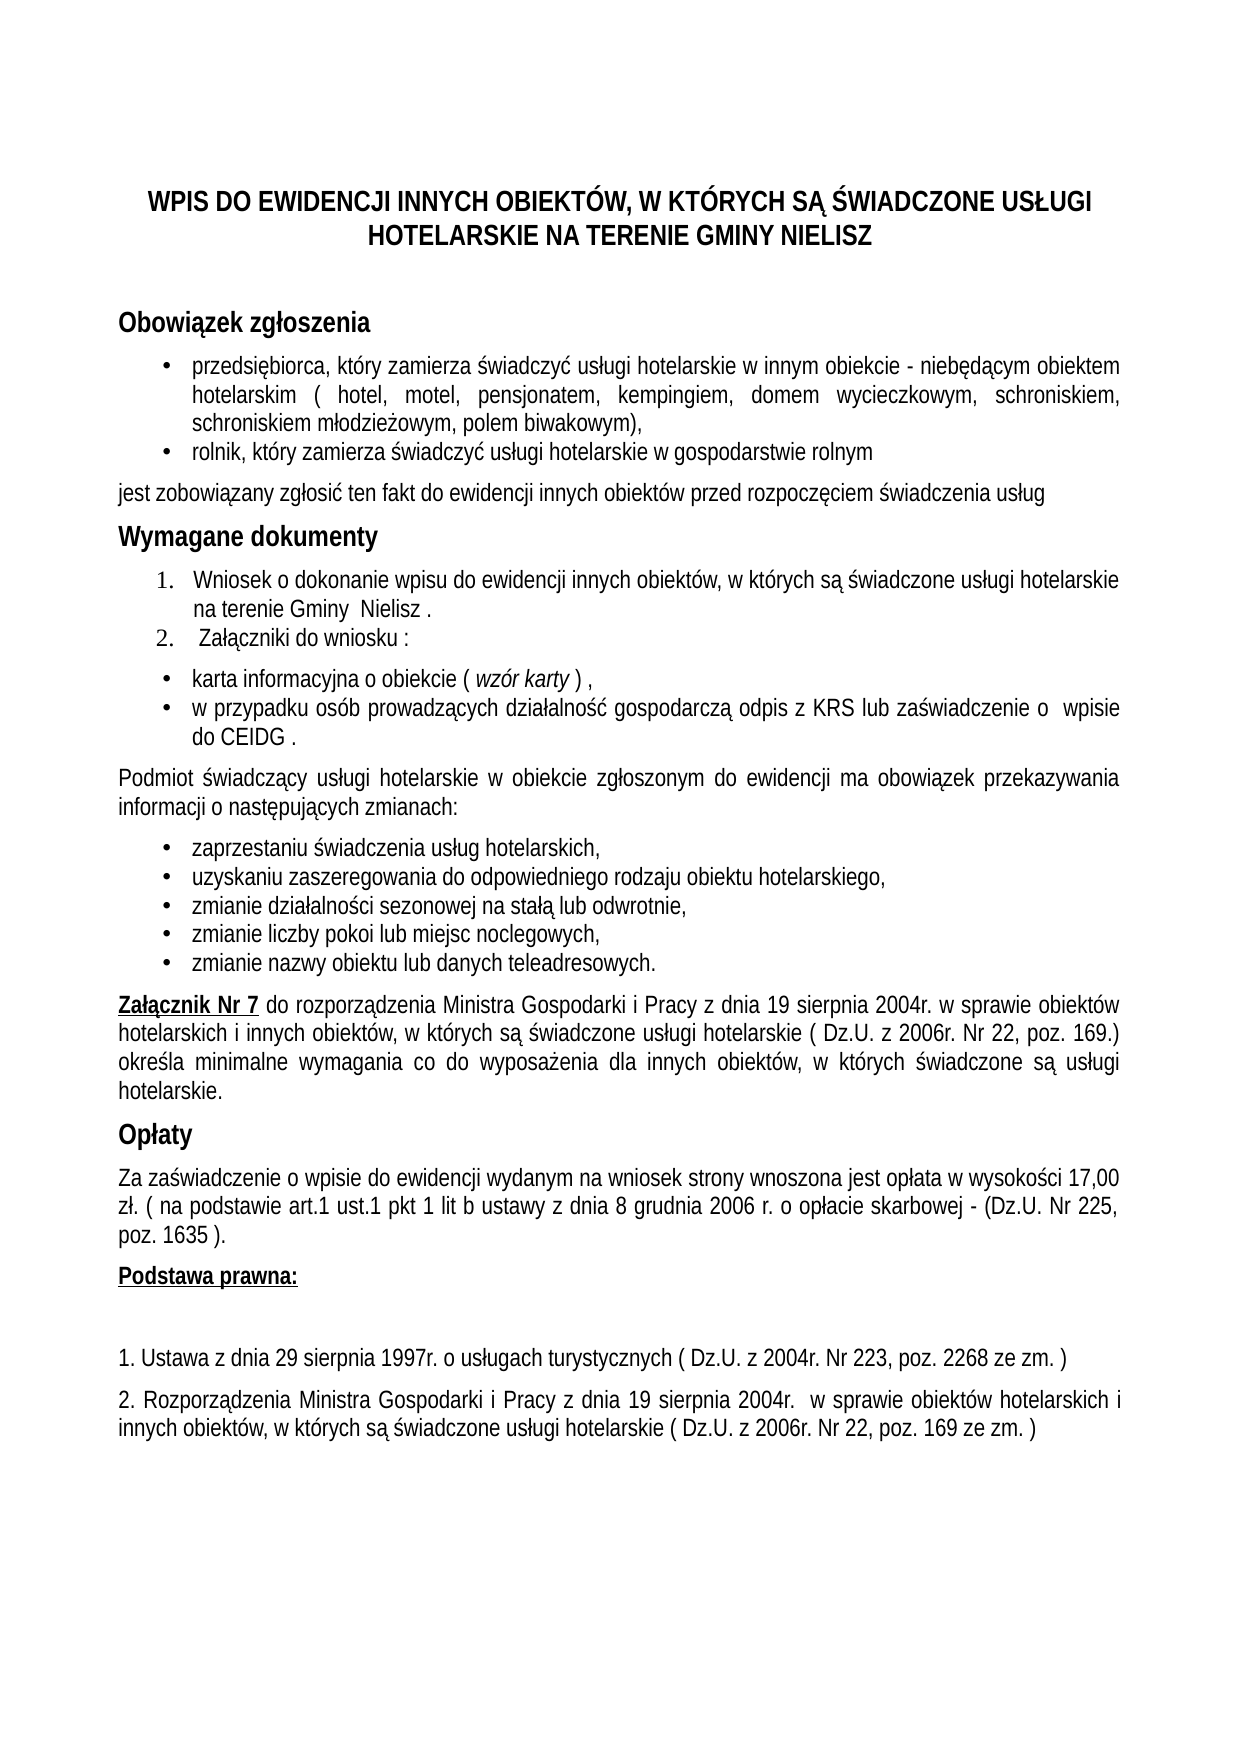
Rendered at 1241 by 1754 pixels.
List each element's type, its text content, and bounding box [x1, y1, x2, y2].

list rolnik, który zamierza świadczyć usługi hotelarskie w gospodarstwie rolnym [162, 437, 1122, 466]
text Podmiot świadczący usługi hotelarskie w obiekcie zgłoszonym do ewidencji ma obowiązek przekazywania informacji o następujących zmianach: [118, 763, 1122, 820]
text WPIS DO EWIDENCJI INNYCH OBIEKTÓW, W KTÓRYCH SĄ ŚWIADCZONE USŁUGI HOTELARSKIE NA TERENIE GMINY NIELISZ [118, 184, 1122, 251]
list w przypadku osób prowadzących działalność gospodarczą odpis z KRS lub zaświadczenie o wpisie do CEIDG . [162, 693, 1122, 751]
text 1. Ustawa z dnia 29 sierpnia 1997r. o usługach turystycznych ( Dz.U. z 2004r. Nr 223, poz. 2268 ze zm. ) [118, 1343, 1122, 1372]
text Wymagane dokumenty [118, 519, 1122, 553]
list przedsiębiorca, który zamierza świadczyć usługi hotelarskie w innym obiekcie - niebędącym obiektem hotelarskim ( hotel, motel, pensjonatem, kempingiem, domem wycieczkowym, schroniskiem, schroniskiem młodzieżowym, polem biwakowym), [162, 351, 1122, 437]
text 2. Rozporządzenia Ministra Gospodarki i Pracy z dnia 19 sierpnia 2004r. w sprawie obiektów hotelarskich i innych obiektów, w których są świadczone usługi hotelarskie ( Dz.U. z 2006r. Nr 22, poz. 169 ze zm. ) [118, 1384, 1122, 1442]
list zmianie działalności sezonowej na stałą lub odwrotnie, [162, 891, 1122, 919]
list Załączniki do wniosku : [156, 623, 1122, 652]
text jest zobowiązany zgłosić ten fakt do ewidencji innych obiektów przed rozpoczęciem świadczenia usług [118, 478, 1122, 507]
text Za zaświadczenie o wpisie do ewidencji wydanym na wniosek strony wnoszona jest opłata w wysokości 17,00 zł. ( na podstawie art.1 ust.1 pkt 1 lit b ustawy z dnia 8 grudnia 2006 r. o opłacie skarbowej - (Dz.U. Nr 225, poz. 1635 ). [118, 1163, 1122, 1249]
list uzyskaniu zaszeregowania do odpowiedniego rodzaju obiektu hotelarskiego, [162, 862, 1122, 891]
text Obowiązek zgłoszenia [118, 305, 1122, 338]
list karta informacyjna o obiekcie ( wzór karty ) , [162, 664, 1122, 693]
text Podstawa prawna: [118, 1261, 1122, 1290]
list Wniosek o dokonanie wpisu do ewidencji innych obiektów, w których są świadczone usługi hotelarskie na terenie Gminy Nielisz . [156, 565, 1122, 623]
list zmianie nazwy obiektu lub danych teleadresowych. [162, 948, 1122, 977]
list zmianie liczby pokoi lub miejsc noclegowych, [162, 919, 1122, 948]
text Opłaty [118, 1117, 1122, 1150]
list zaprzestaniu świadczenia usług hotelarskich, [162, 833, 1122, 862]
text Załącznik Nr 7 do rozporządzenia Ministra Gospodarki i Pracy z dnia 19 sierpnia 2004r. w sprawie obiektów hotelarskich i innych obiektów, w których są świadczone usługi hotelarskie ( Dz.U. z 2006r. Nr 22, poz. 169.) określa minimalne wymagania co do wyposażenia dla innych obiektów, w których świadczone są usługi hotelarskie. [118, 990, 1122, 1104]
